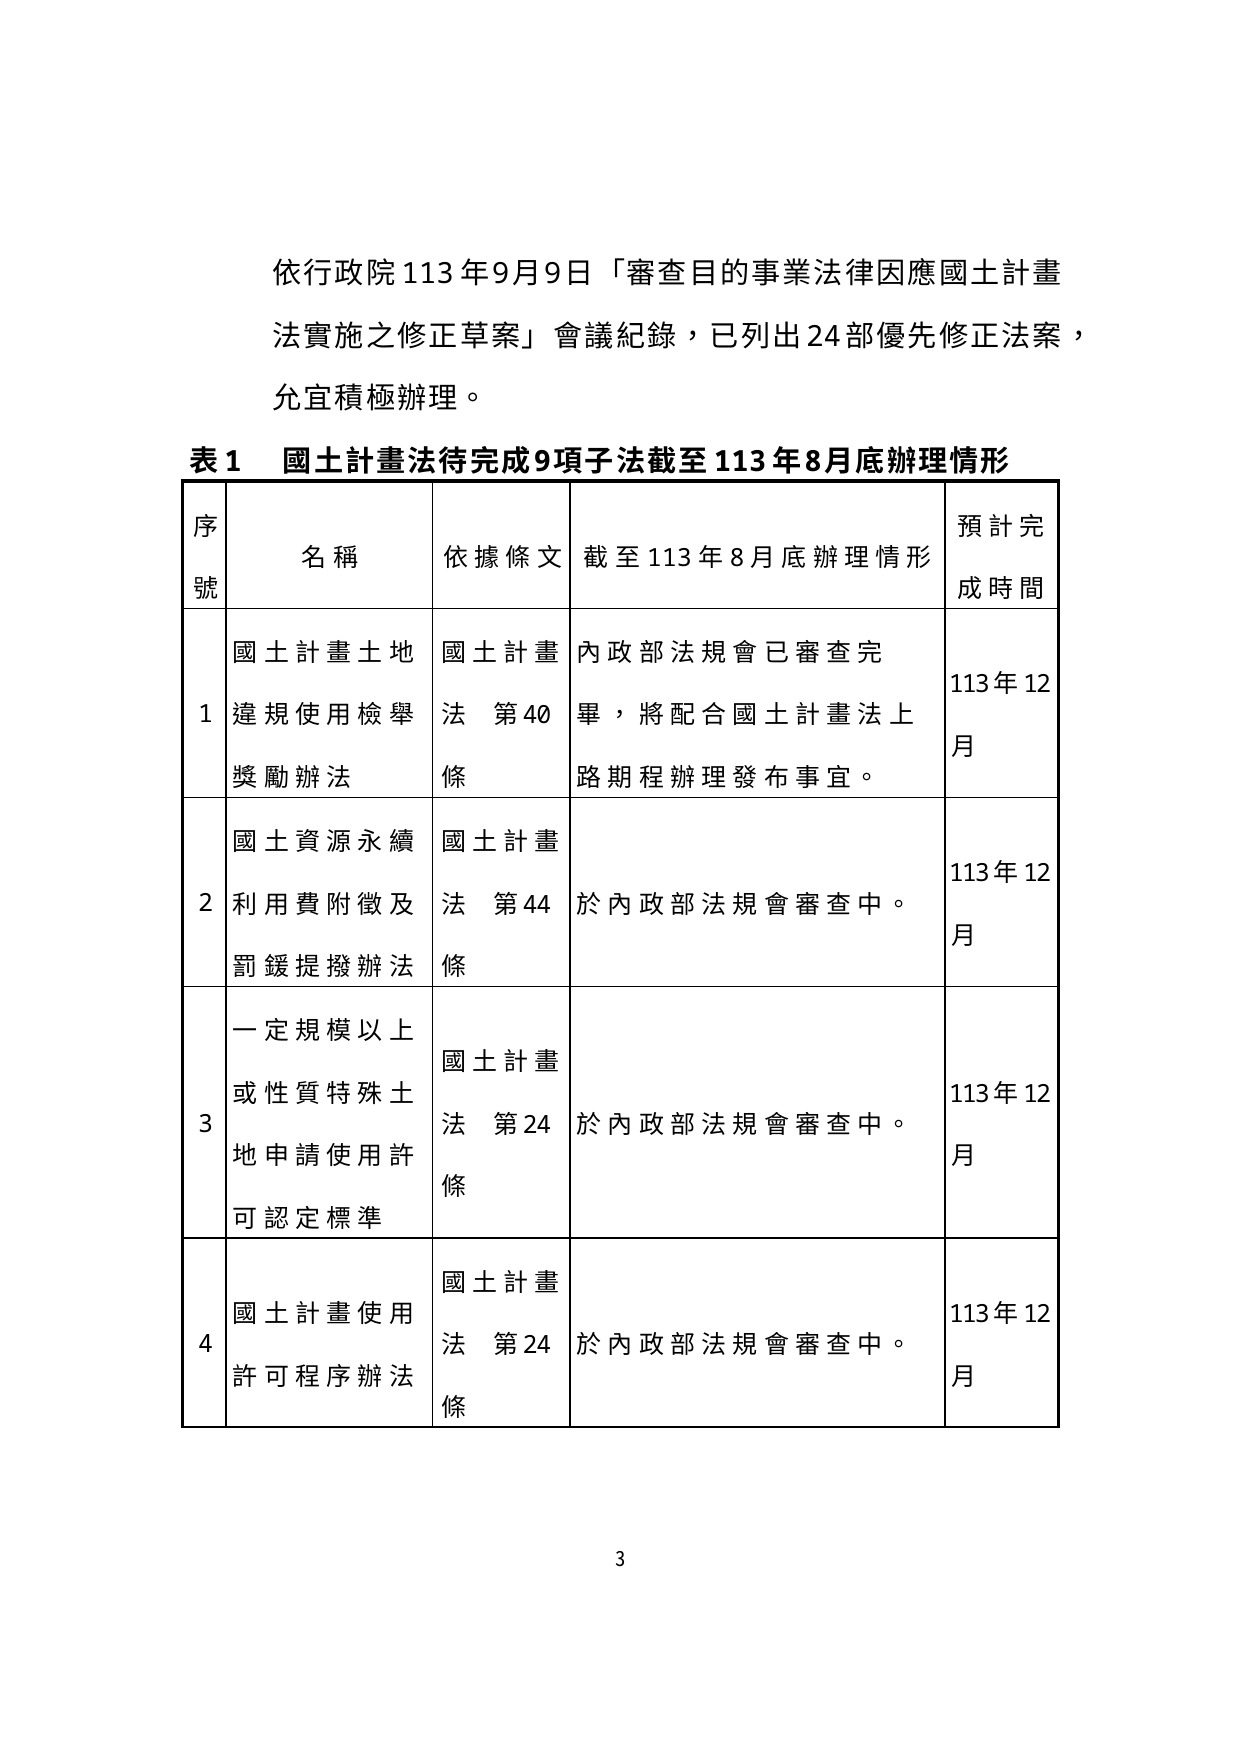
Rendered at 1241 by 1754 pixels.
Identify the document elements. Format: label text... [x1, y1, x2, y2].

table_cell 國土計畫法 第44條 [433, 798, 569, 986]
table_header 依據條文 [433, 483, 569, 607]
table_cell 國土計畫使用許可程序辦法 [227, 1239, 432, 1426]
table_cell 國土計畫法 第24條 [433, 987, 569, 1237]
table_header 截至113年8月底辦理情形 [571, 483, 944, 607]
table_cell 113年12月 [946, 609, 1057, 796]
table_cell 3 [184, 987, 225, 1237]
table_cell 國土計畫法 第24條 [433, 1239, 569, 1426]
table_cell 國土計畫土地違規使用檢舉獎勵辦法 [227, 609, 432, 796]
table_cell 113年12月 [946, 987, 1057, 1237]
table_cell 1 [184, 609, 225, 796]
table_header 預計完 成時間 [946, 483, 1057, 607]
table_cell 113年12月 [946, 798, 1057, 986]
text 國土計畫法於105年5月1日施行，依該法第45條規定略以，各市縣應於市縣國土計畫公告實施後4年(114年4月30日)內，依內政部指定日期一併公告國土功能分區圖，自公告之日起依該法及其子法實施管制，現行區域計畫法不再適用；是以，未來配合國土計畫法實施，各部會相關條文應配合修正，以利各該業務之推行。依國土管理署113年4月25日召開「目的事業法律因應國土計畫法實施之修正方向及辦理期程」機關研商會議之會議議程與紀錄，盤點需修正目的事業法律共有52部法律，計有94條條文，涉及內政部、農業部、經濟部等13個部會轄管；又依行政院113年9月9日「審查目的事業法律因應國土計畫法實施之修正草案」會議紀錄，已列出24部優先修正法案，允宜積極辦理。 [266, 229, 1063, 417]
table_cell 113年12月 [946, 1239, 1057, 1426]
table_cell 4 [184, 1239, 225, 1426]
table_cell 內政部法規會已審查完畢，將配合國土計畫法上路期程辦理發布事宜。 [571, 609, 944, 796]
table_cell 一定規模以上或性質特殊土地申請使用許可認定標準 [227, 987, 432, 1237]
table_cell 於內政部法規會審查中。 [571, 1239, 944, 1426]
table_cell 國土計畫法 第40條 [433, 609, 569, 796]
table_cell 國土資源永續利用費附徵及罰鍰提撥辦法 [227, 798, 432, 986]
table_cell 2 [184, 798, 225, 986]
table_cell 於內政部法規會審查中。 [571, 798, 944, 986]
table_cell 於內政部法規會審查中。 [571, 987, 944, 1237]
text 表1 國土計畫法待完成9項子法截至113年8月底辦理情形 [178, 417, 1071, 479]
table_header 名稱 [227, 483, 432, 607]
table_header 序號 [184, 483, 225, 607]
